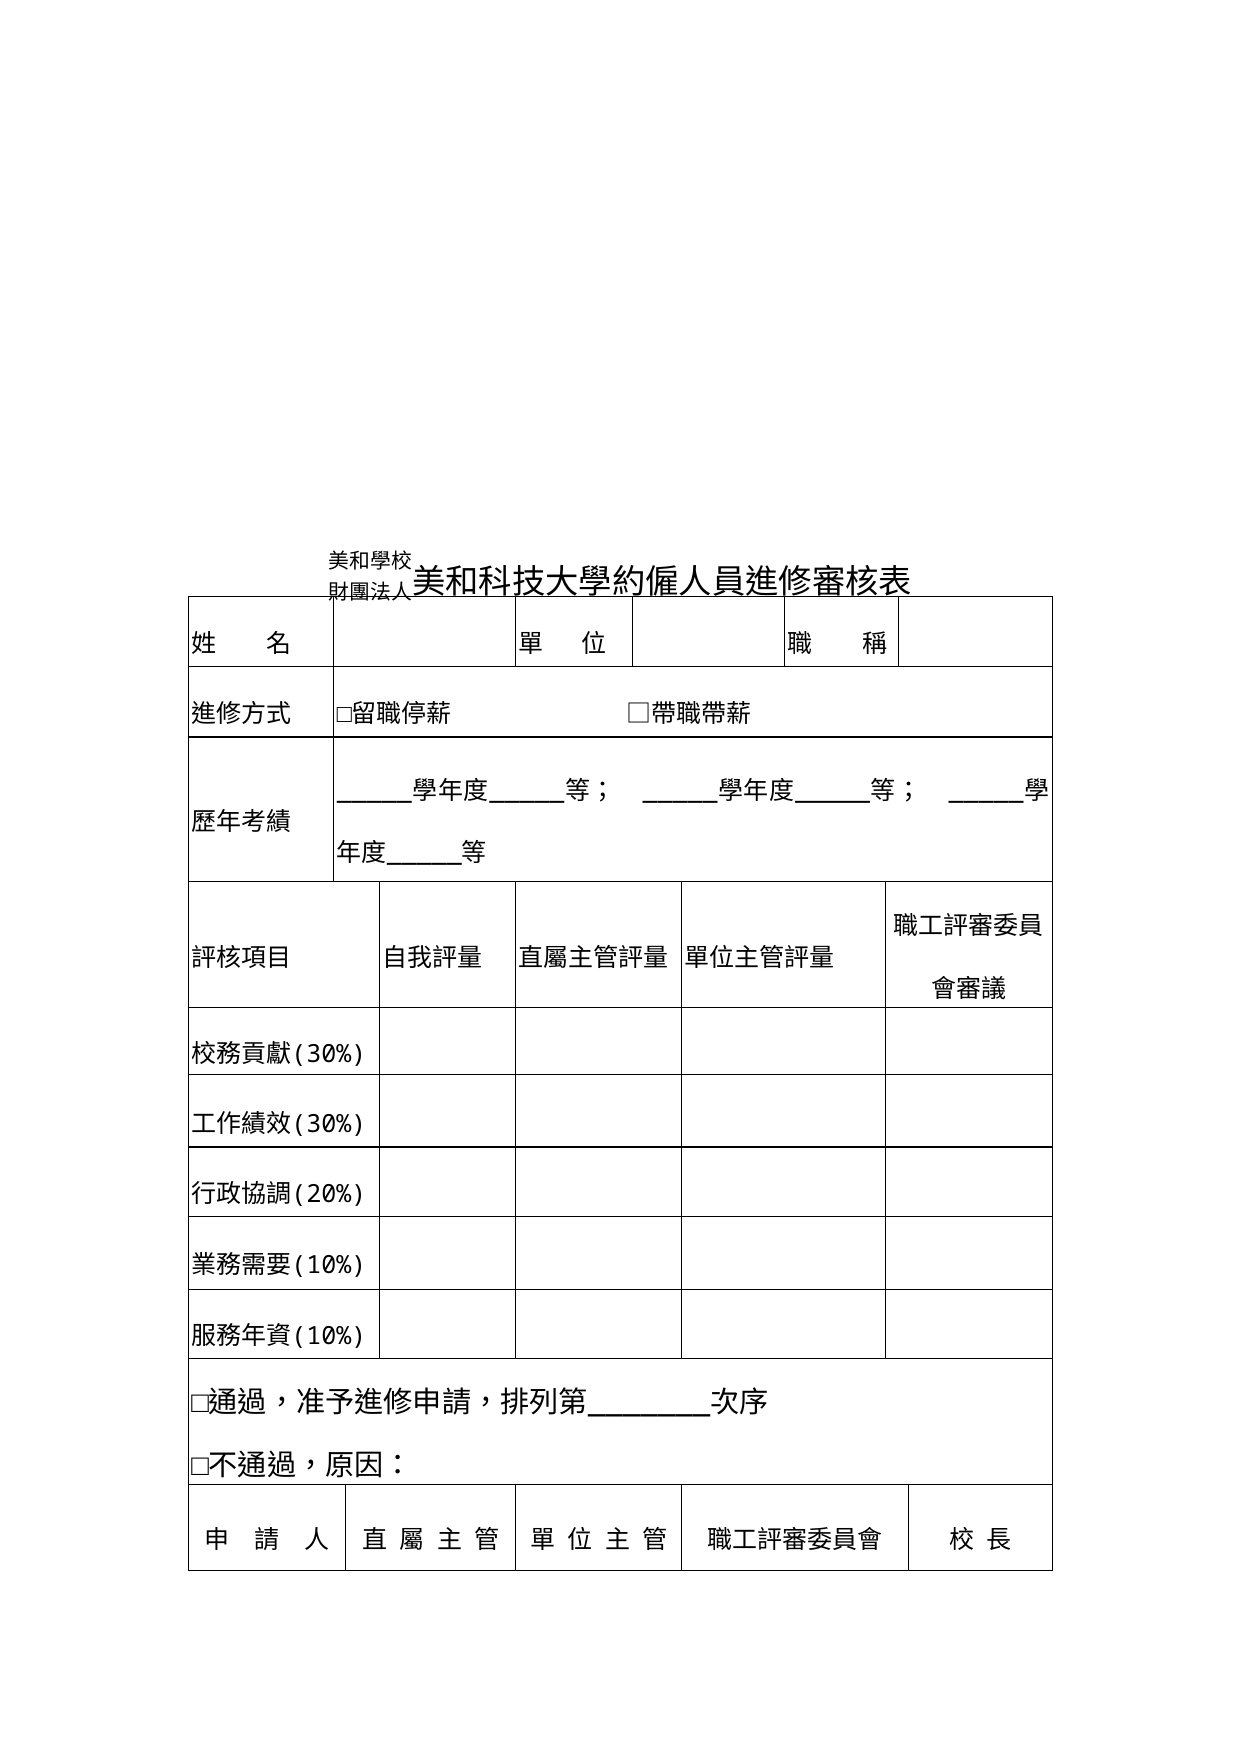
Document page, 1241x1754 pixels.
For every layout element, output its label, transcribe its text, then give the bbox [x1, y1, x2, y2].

table_header 姓 名 [189, 597, 333, 666]
table_header [334, 597, 515, 666]
table_cell 自我評量 [380, 882, 515, 1007]
table_cell 校務貢獻(30%) [189, 1008, 379, 1074]
table_cell [886, 1148, 1052, 1216]
table_cell [516, 1217, 681, 1288]
table_header [633, 597, 784, 666]
table_header [899, 597, 1052, 666]
table_cell 職工評審委員 會審議 [886, 882, 1052, 1007]
table_cell 行政協調(20%) [189, 1148, 379, 1216]
table_cell [380, 1008, 515, 1074]
table_cell [886, 1217, 1052, 1288]
table_cell 單位主管評量 [682, 882, 885, 1007]
table_cell [380, 1217, 515, 1288]
table_header 職 稱 [785, 597, 898, 666]
table_cell [682, 1075, 885, 1146]
table_cell [682, 1148, 885, 1216]
table_cell _____學年度_____等； _____學年度_____等； _____學年度_____等 [334, 738, 1052, 881]
table_cell [516, 1075, 681, 1146]
table_cell □留職停薪 □帶職帶薪 [334, 667, 1052, 736]
table_cell 業務需要(10%) [189, 1217, 379, 1288]
table_cell [516, 1148, 681, 1216]
table_cell [886, 1008, 1052, 1074]
table_cell [682, 1290, 885, 1357]
table_cell [886, 1075, 1052, 1146]
table_cell [886, 1290, 1052, 1357]
table_cell 直屬主管評量 [516, 882, 681, 1007]
table_cell 申 請 人 [189, 1485, 345, 1570]
table_cell 職工評審委員會 [682, 1485, 908, 1570]
table_cell [682, 1008, 885, 1074]
table_cell 校 長 [909, 1485, 1052, 1570]
table_cell 直 屬 主 管 [346, 1485, 515, 1570]
table_cell [516, 1008, 681, 1074]
table_cell [516, 1290, 681, 1357]
table_cell [380, 1075, 515, 1146]
table_cell 進修方式 [189, 667, 333, 736]
table_cell [380, 1148, 515, 1216]
table_header 單 位 [516, 597, 632, 666]
table_cell 單 位 主 管 [516, 1485, 681, 1570]
table_cell [682, 1217, 885, 1288]
text 美和學校財團法人美和科技大學約僱人員進修審核表 [187, 533, 1053, 596]
table_cell 評核項目 [189, 882, 379, 1007]
table_cell 服務年資(10%) [189, 1290, 379, 1357]
table_cell 工作績效(30%) [189, 1075, 379, 1146]
table_cell 歷年考績 [189, 738, 333, 881]
table_cell [380, 1290, 515, 1357]
table_cell □通過，准予進修申請，排列第_______次序 □不通過，原因： [189, 1359, 1052, 1483]
